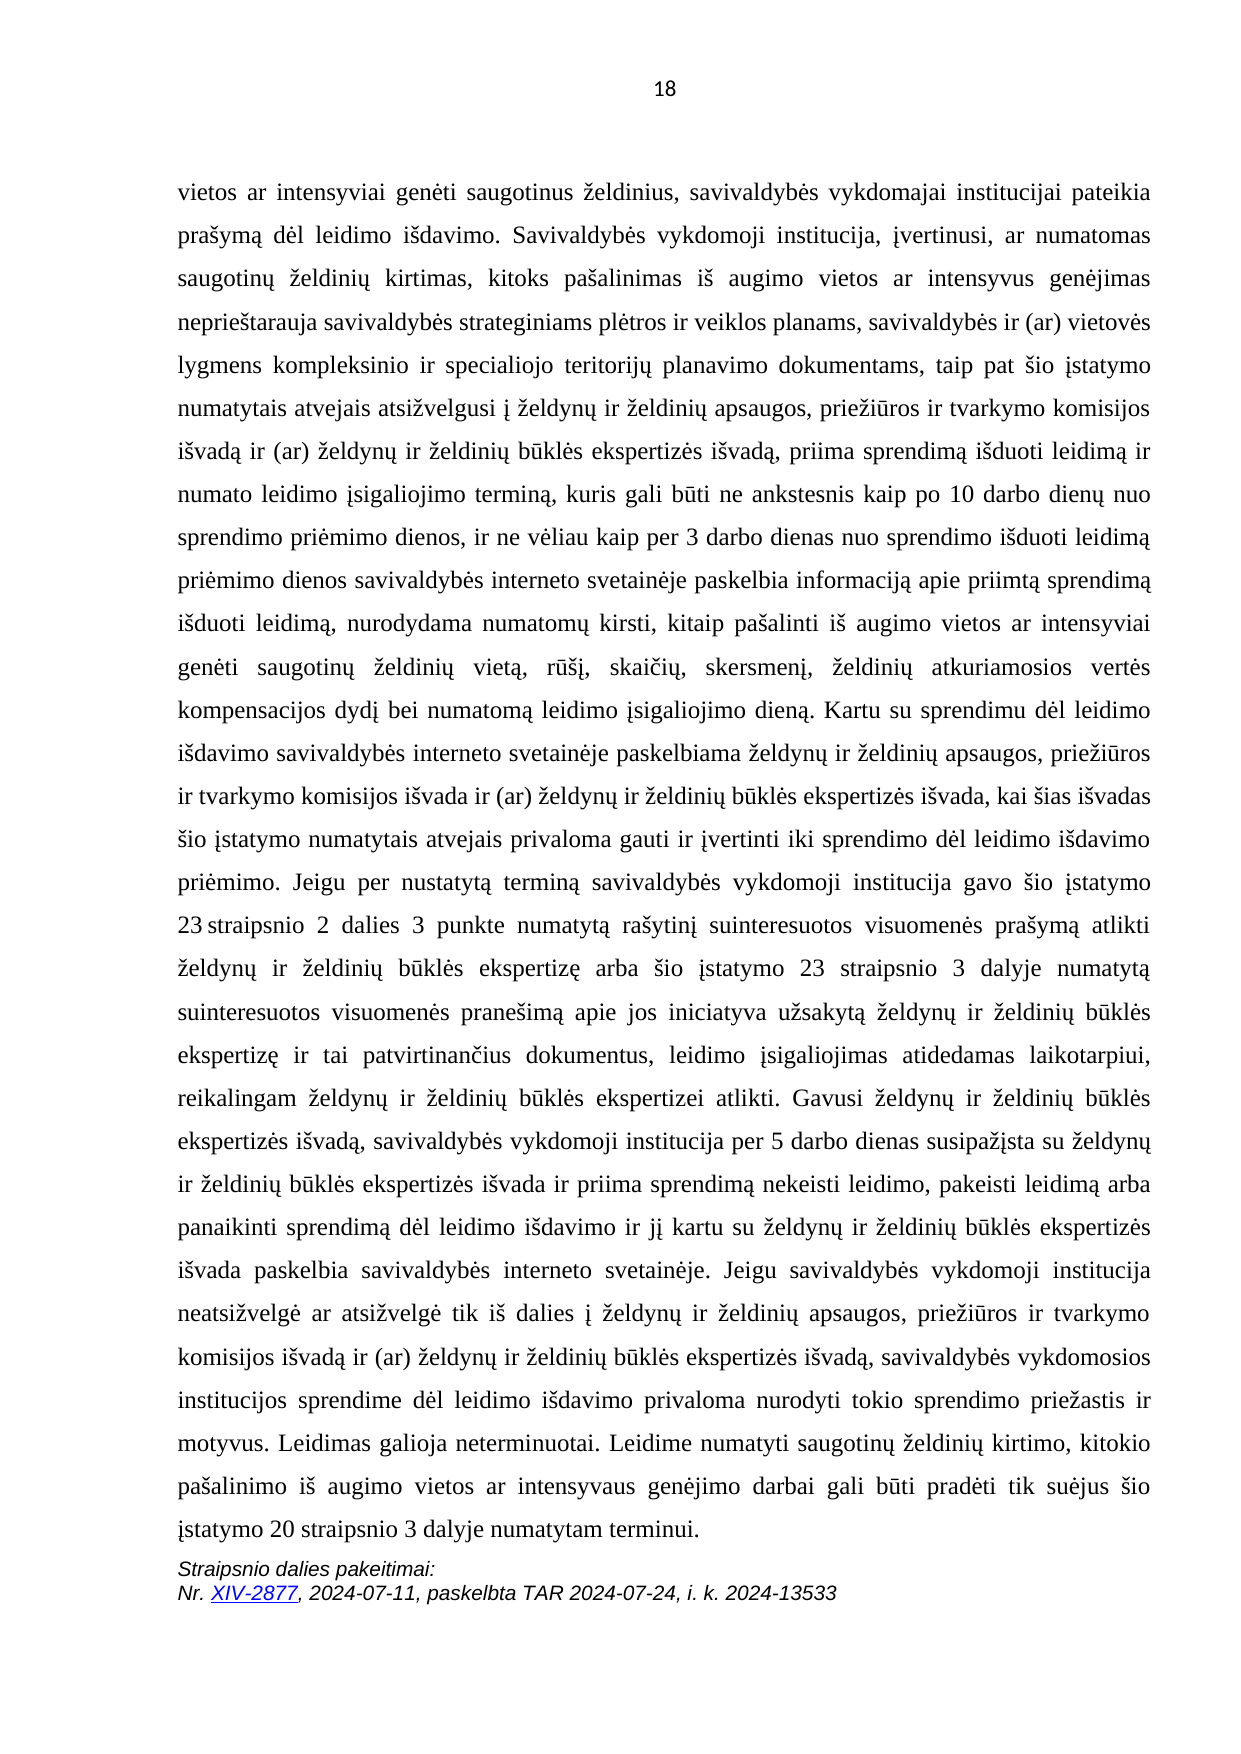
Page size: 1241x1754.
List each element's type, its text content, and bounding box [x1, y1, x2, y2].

text Straipsnio dalies pakeitimai: [177, 1557, 1152, 1581]
text vietos ar intensyviai genėti saugotinus želdinius, savivaldybės vykdomajai institucijai pateikia prašymą dėl leidimo išdavimo. Savivaldybės vykdomoji institucija, įvertinusi, ar numatomas saugotinų želdinių kirtimas, kitoks pašalinimas iš augimo vietos ar intensyvus genėjimas neprieštarauja savivaldybės strateginiams plėtros ir veiklos planams, savivaldybės ir (ar) vietovės lygmens kompleksinio ir specialiojo teritorijų planavimo dokumentams, taip pat šio įstatymo numatytais atvejais atsižvelgusi į želdynų ir želdinių apsaugos, priežiūros ir tvarkymo komisijos išvadą ir (ar) želdynų ir želdinių būklės ekspertizės išvadą, priima sprendimą išduoti leidimą ir numato leidimo įsigaliojimo terminą, kuris gali būti ne ankstesnis kaip po 10 darbo dienų nuo sprendimo priėmimo dienos, ir ne vėliau kaip per 3 darbo dienas nuo sprendimo išduoti leidimą priėmimo dienos savivaldybės interneto svetainėje paskelbia informaciją apie priimtą sprendimą išduoti leidimą, nurodydama numatomų kirsti, kitaip pašalinti iš augimo vietos ar intensyviai genėti saugotinų želdinių vietą, rūšį, skaičių, skersmenį, želdinių atkuriamosios vertės kompensacijos dydį bei numatomą leidimo įsigaliojimo dieną. Kartu su sprendimu dėl leidimo išdavimo savivaldybės interneto svetainėje paskelbiama želdynų ir želdinių apsaugos, priežiūros ir tvarkymo komisijos išvada ir (ar) želdynų ir želdinių būklės ekspertizės išvada, kai šias išvadas šio įstatymo numatytais atvejais privaloma gauti ir įvertinti iki sprendimo dėl leidimo išdavimo priėmimo. Jeigu per nustatytą terminą savivaldybės vykdomoji institucija gavo šio įstatymo 23 straipsnio 2 dalies 3 punkte numatytą rašytinį suinteresuotos visuomenės prašymą atlikti želdynų ir želdinių būklės ekspertizę arba šio įstatymo 23 straipsnio 3 dalyje numatytą suinteresuotos visuomenės pranešimą apie jos iniciatyva užsakytą želdynų ir želdinių būklės ekspertizę ir tai patvirtinančius dokumentus, leidimo įsigaliojimas atidedamas laikotarpiui, reikalingam želdynų ir želdinių būklės ekspertizei atlikti. Gavusi želdynų ir želdinių būklės ekspertizės išvadą, savivaldybės vykdomoji institucija per 5 darbo dienas susipažįsta su želdynų ir želdinių būklės ekspertizės išvada ir priima sprendimą nekeisti leidimo, pakeisti leidimą arba panaikinti sprendimą dėl leidimo išdavimo ir jį kartu su želdynų ir želdinių būklės ekspertizės išvada paskelbia savivaldybės interneto svetainėje. Jeigu savivaldybės vykdomoji institucija neatsižvelgė ar atsižvelgė tik iš dalies į želdynų ir želdinių apsaugos, priežiūros ir tvarkymo komisijos išvadą ir (ar) želdynų ir želdinių būklės ekspertizės išvadą, savivaldybės vykdomosios institucijos sprendime dėl leidimo išdavimo privaloma nurodyti tokio sprendimo priežastis ir motyvus. Leidimas galioja neterminuotai. Leidime numatyti saugotinų želdinių kirtimo, kitokio pašalinimo iš augimo vietos ar intensyvaus genėjimo darbai gali būti pradėti tik suėjus šio įstatymo 20 straipsnio 3 dalyje numatytam terminui. [177, 177, 1152, 1543]
text Nr. XIV-2877, 2024-07-11, paskelbta TAR 2024-07-24, i. k. 2024-13533 [177, 1581, 1152, 1605]
